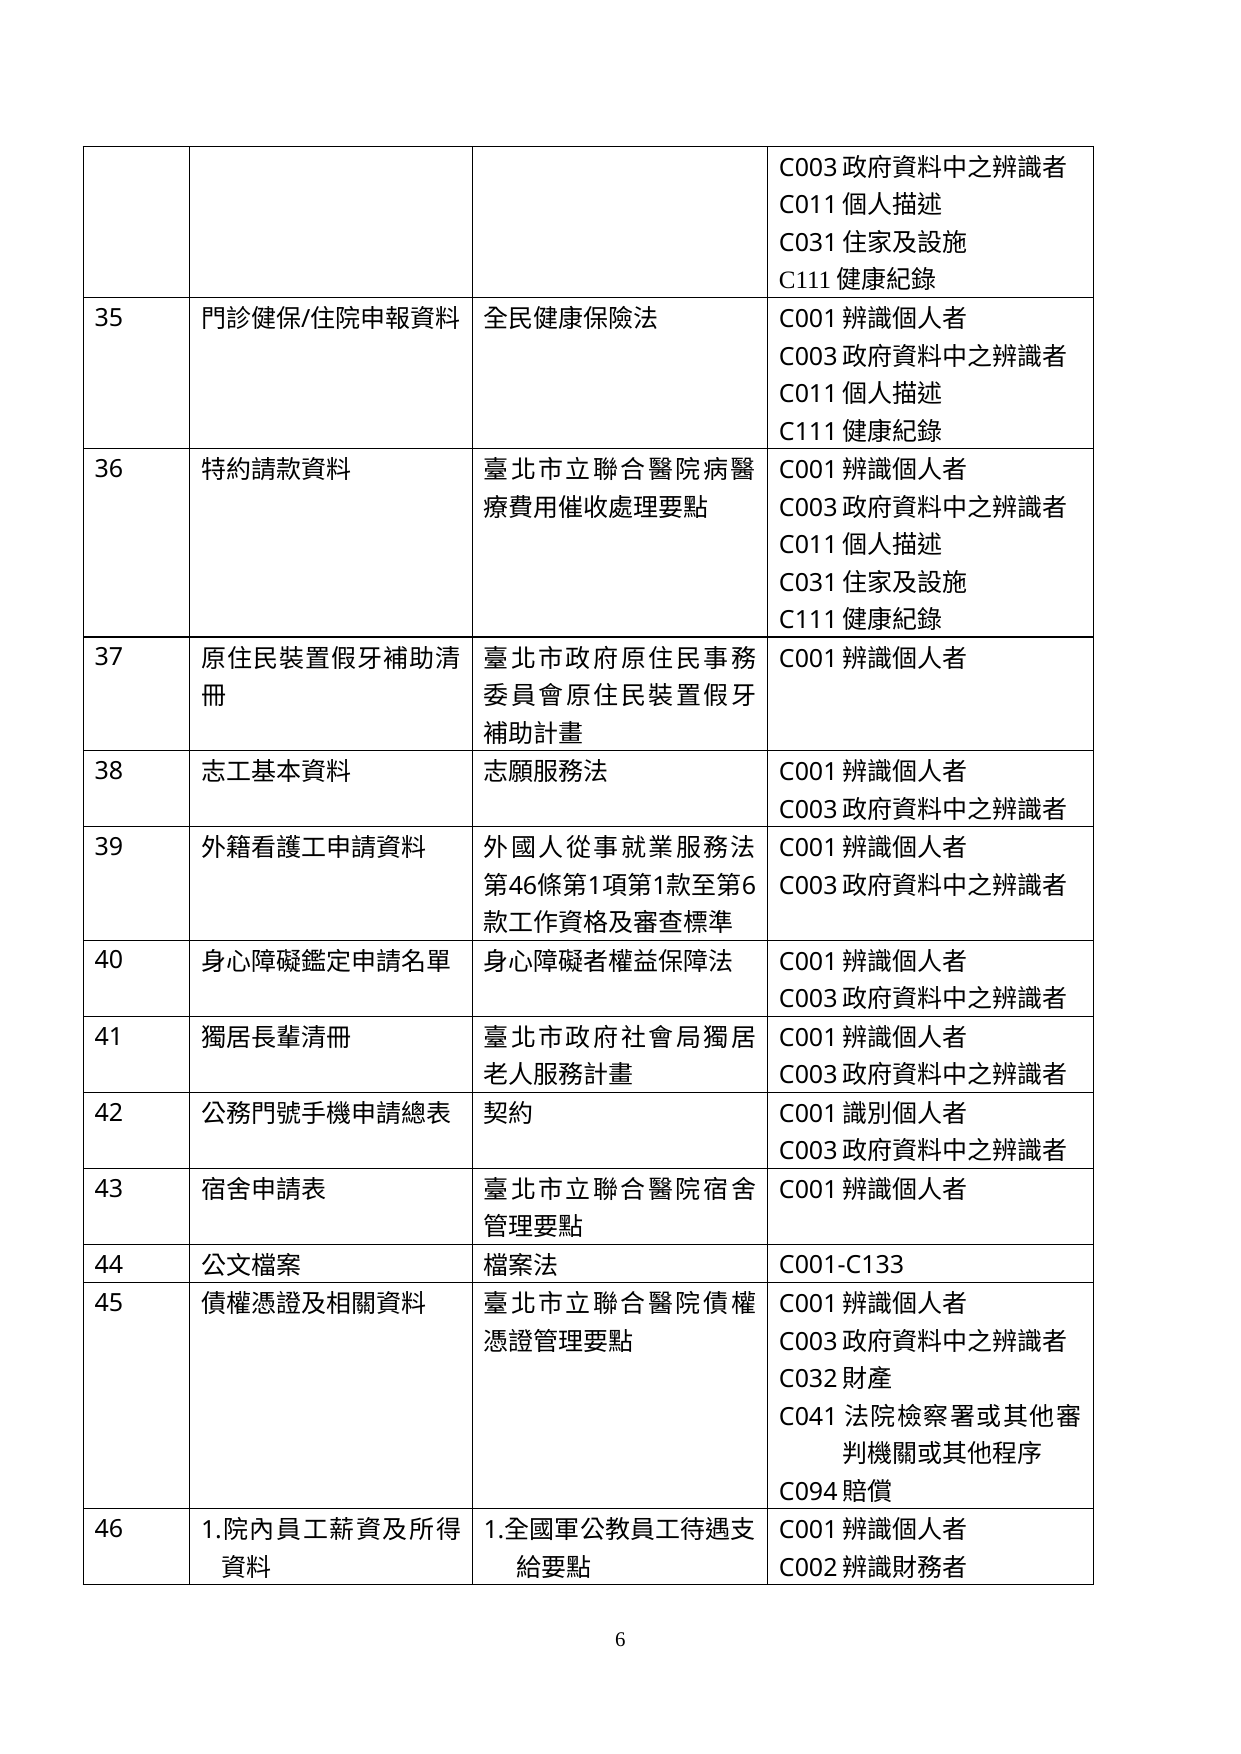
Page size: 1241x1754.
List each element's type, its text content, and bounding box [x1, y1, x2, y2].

table_cell 臺北市政府原住民事務委員會原住民裝置假牙補助計畫 [473, 638, 767, 750]
table_cell [84, 147, 189, 297]
table_cell 身心障礙者權益保障法 [473, 941, 767, 1016]
table_cell 臺北市政府社會局獨居老人服務計畫 [473, 1017, 767, 1092]
table_cell 臺北市立聯合醫院病醫療費用催收處理要點 [473, 449, 767, 636]
table_cell 37 [84, 638, 189, 750]
table_cell 門診健保/住院申報資料 [190, 298, 472, 448]
table_cell 宿舍申請表 [190, 1169, 472, 1244]
table_cell 1.全國軍公教員工待遇支給要點 [473, 1509, 767, 1584]
table_cell 志工基本資料 [190, 751, 472, 826]
table_cell 44 [84, 1245, 189, 1282]
table_cell 38 [84, 751, 189, 826]
table_cell 臺北市立聯合醫院債權憑證管理要點 [473, 1283, 767, 1508]
table_cell [190, 147, 472, 297]
table_cell C001辨識個人者 [768, 638, 1093, 750]
table_cell 35 [84, 298, 189, 448]
table_cell 債權憑證及相關資料 [190, 1283, 472, 1508]
table_cell 外國人從事就業服務法第46條第1項第1款至第6款工作資格及審查標準 [473, 827, 767, 939]
table_cell C001-C133 [768, 1245, 1093, 1282]
table_cell 特約請款資料 [190, 449, 472, 636]
table_cell 公文檔案 [190, 1245, 472, 1282]
table_cell 46 [84, 1509, 189, 1584]
table_cell 公務門號手機申請總表 [190, 1093, 472, 1168]
table_cell 外籍看護工申請資料 [190, 827, 472, 939]
table_cell 36 [84, 449, 189, 636]
table_cell C001辨識個人者 C002辨識財務者 [768, 1509, 1093, 1584]
table_cell 獨居長輩清冊 [190, 1017, 472, 1092]
table_cell C001識別個人者 C003政府資料中之辨識者 [768, 1093, 1093, 1168]
table_cell 45 [84, 1283, 189, 1508]
table_cell C001辨識個人者 C003政府資料中之辨識者 [768, 941, 1093, 1016]
table_cell 身心障礙鑑定申請名單 [190, 941, 472, 1016]
table_cell C001辨識個人者 [768, 1169, 1093, 1244]
table_cell C001辨識個人者 C003政府資料中之辨識者 [768, 827, 1093, 939]
table_cell C001辨識個人者 C003政府資料中之辨識者 C011個人描述 C031住家及設施 C111健康紀錄 [768, 449, 1093, 636]
table_cell [473, 147, 767, 297]
table_cell C001辨識個人者 C003政府資料中之辨識者 C032財產 C041法院檢察署或其他審判機關或其他程序 C094賠償 [768, 1283, 1093, 1508]
table_cell 39 [84, 827, 189, 939]
table_cell C001辨識個人者 C003政府資料中之辨識者 C011個人描述 C111健康紀錄 [768, 298, 1093, 448]
table_cell 全民健康保險法 [473, 298, 767, 448]
table_cell 志願服務法 [473, 751, 767, 826]
table_cell 41 [84, 1017, 189, 1092]
table_cell 40 [84, 941, 189, 1016]
table_cell 檔案法 [473, 1245, 767, 1282]
table_cell C001辨識個人者 C003政府資料中之辨識者 [768, 751, 1093, 826]
table_cell 臺北市立聯合醫院宿舍管理要點 [473, 1169, 767, 1244]
table_cell 43 [84, 1169, 189, 1244]
table_cell C003政府資料中之辨識者 C011個人描述 C031住家及設施 C111健康紀錄 [768, 147, 1093, 297]
table_cell 契約 [473, 1093, 767, 1168]
table_cell 42 [84, 1093, 189, 1168]
table_cell 原住民裝置假牙補助清冊 [190, 638, 472, 750]
table_cell 1.院內員工薪資及所得資料 [190, 1509, 472, 1584]
table_cell C001辨識個人者 C003政府資料中之辨識者 [768, 1017, 1093, 1092]
